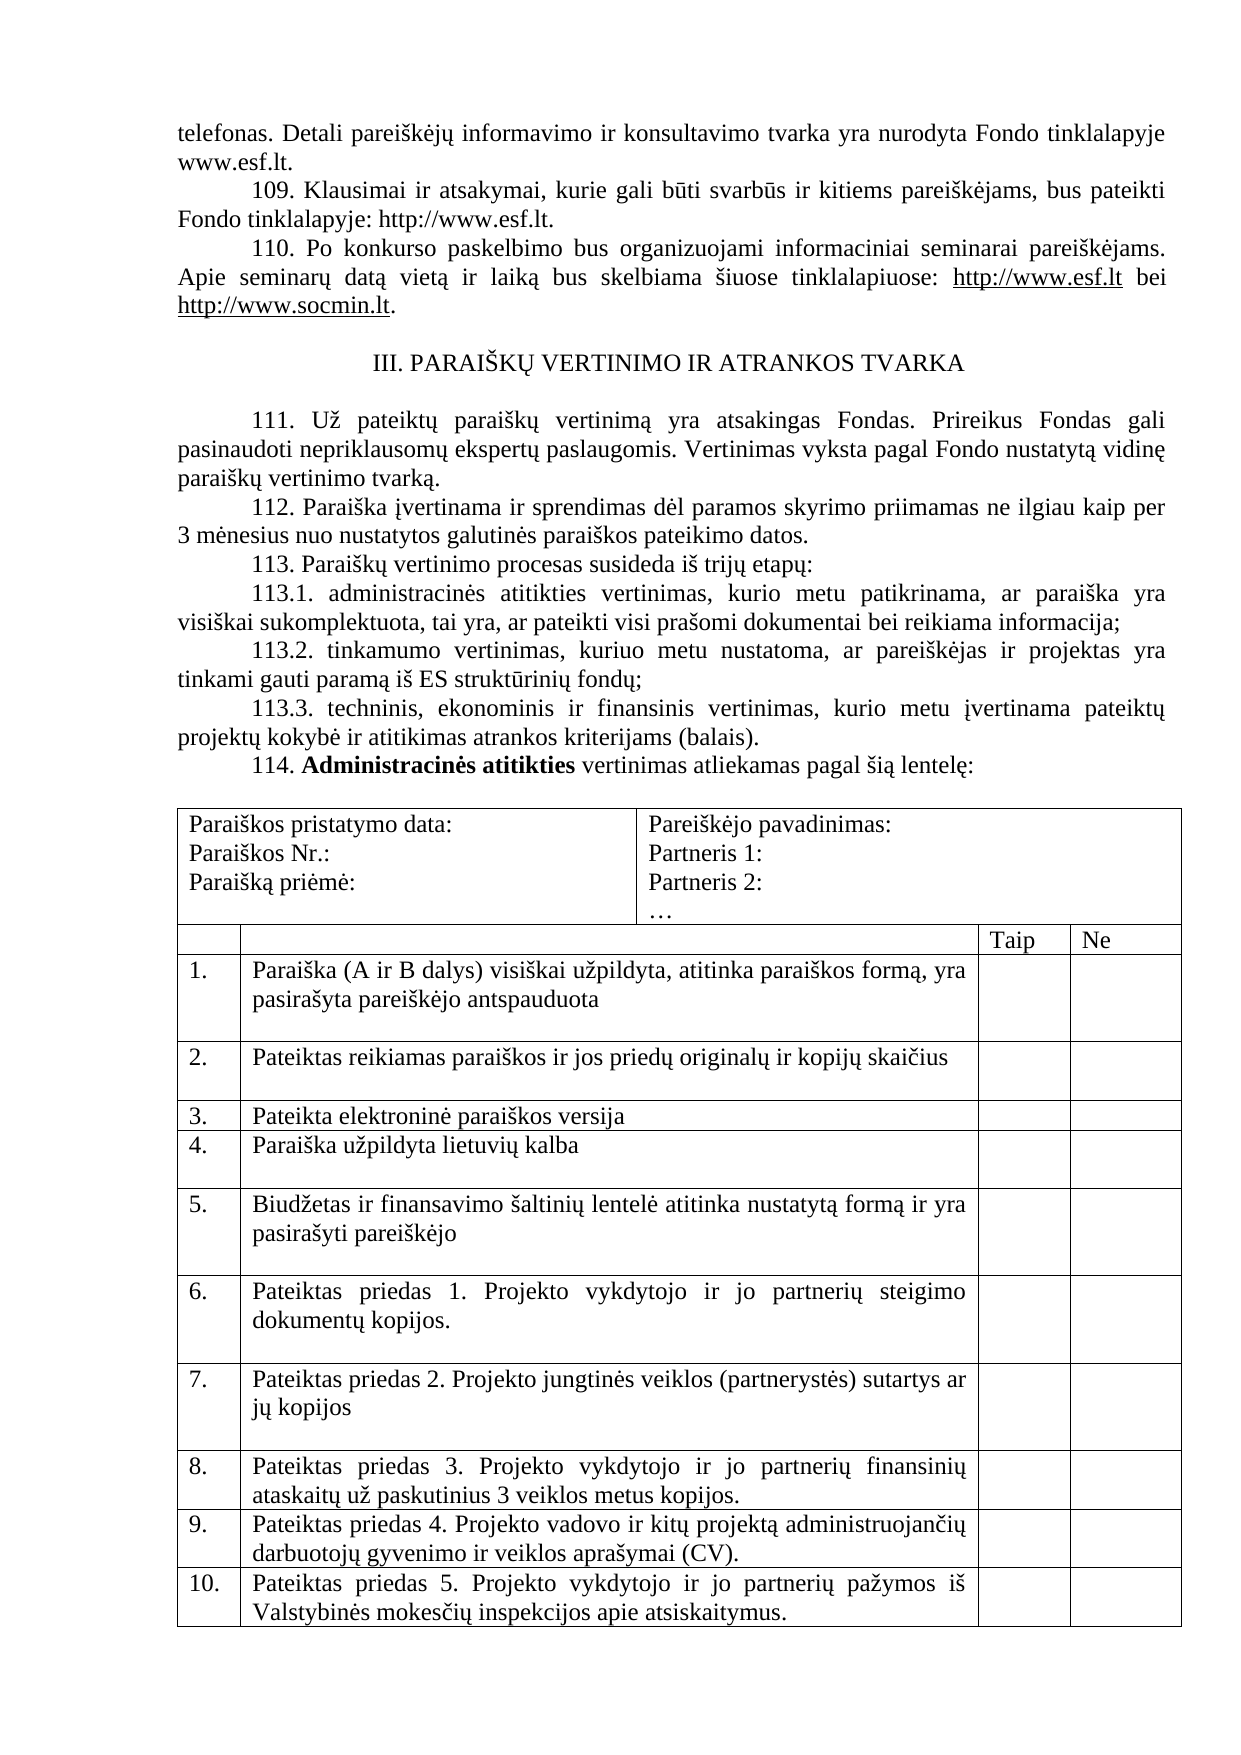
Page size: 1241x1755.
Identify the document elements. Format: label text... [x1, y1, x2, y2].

text 113.1. administracinės atitikties vertinimas, kurio metu patikrinama, ar paraiška yra visiškai sukomplektuota, tai yra, ar pateikti visi prašomi dokumentai bei reikiama informacija; [177, 578, 1166, 636]
text 114. Administracinės atitikties vertinimas atliekamas pagal šią lentelę: [177, 751, 1166, 779]
table_cell [1071, 1276, 1181, 1363]
text 111. Už pateiktų paraiškų vertinimą yra atsakingas Fondas. Prireikus Fondas gali pasinaudoti nepriklausomų ekspertų paslaugomis. Vertinimas vyksta pagal Fondo nustatytą vidinę paraiškų vertinimo tvarką. [177, 406, 1166, 492]
table_cell [979, 1131, 1070, 1188]
text III. PARAIŠKŲ VERTINIMO IR ATRANKOS TVARKA [177, 348, 1166, 377]
table_cell [178, 925, 240, 954]
table_cell [1071, 1568, 1181, 1626]
table_cell Pateiktas priedas 3. Projekto vykdytojo ir jo partnerių finansinių ataskaitų už paskutinius 3 veiklos metus kopijos. [241, 1451, 978, 1508]
table_cell 1. [178, 955, 240, 1041]
table_cell 2. [178, 1042, 240, 1100]
table_cell Pateiktas priedas 5. Projekto vykdytojo ir jo partnerių pažymos iš Valstybinės mokesčių inspekcijos apie atsiskaitymus. [241, 1568, 978, 1626]
text telefonas. Detali pareiškėjų informavimo ir konsultavimo tvarka yra nurodyta Fondo tinklalapyje www.esf.lt. [177, 118, 1166, 176]
table_cell [979, 1101, 1070, 1129]
table_cell 6. [178, 1276, 240, 1363]
table_cell [1071, 1131, 1181, 1188]
table_cell Paraiška užpildyta lietuvių kalba [241, 1131, 978, 1188]
table_cell 9. [178, 1510, 240, 1567]
table_cell Pateiktas priedas 4. Projekto vadovo ir kitų projektą administruojančių darbuotojų gyvenimo ir veiklos aprašymai (CV). [241, 1510, 978, 1567]
text 109. Klausimai ir atsakymai, kurie gali būti svarbūs ir kitiems pareiškėjams, bus pateikti Fondo tinklalapyje: http://www.esf.lt. [177, 176, 1166, 233]
table_header Pareiškėjo pavadinimas: Partneris 1: Partneris 2: … [637, 809, 1181, 924]
table_cell 3. [178, 1101, 240, 1129]
table_cell Ne [1071, 925, 1181, 954]
table_cell 4. [178, 1131, 240, 1188]
table_cell 7. [178, 1364, 240, 1450]
table_cell [979, 1510, 1070, 1567]
table_cell [979, 1568, 1070, 1626]
table_cell Pateiktas reikiamas paraiškos ir jos priedų originalų ir kopijų skaičius [241, 1042, 978, 1100]
table_cell [979, 1451, 1070, 1508]
table_cell [979, 1042, 1070, 1100]
table_cell [1071, 1510, 1181, 1567]
table_cell Biudžetas ir finansavimo šaltinių lentelė atitinka nustatytą formą ir yra pasirašyti pareiškėjo [241, 1189, 978, 1275]
table_cell [1071, 1101, 1181, 1129]
table_cell [979, 1189, 1070, 1275]
table_header Paraiškos pristatymo data: Paraiškos Nr.: Paraišką priėmė: [178, 809, 636, 924]
table_cell [1071, 1042, 1181, 1100]
table_cell [241, 925, 978, 954]
table_cell [979, 955, 1070, 1041]
table_cell [1071, 1451, 1181, 1508]
table_cell [979, 1364, 1070, 1450]
text 113.2. tinkamumo vertinimas, kuriuo metu nustatoma, ar pareiškėjas ir projektas yra tinkami gauti paramą iš ES struktūrinių fondų; [177, 636, 1166, 693]
table_cell [1071, 1189, 1181, 1275]
table_cell [979, 1276, 1070, 1363]
table_cell [1071, 1364, 1181, 1450]
table_cell Paraiška (A ir B dalys) visiškai užpildyta, atitinka paraiškos formą, yra pasirašyta pareiškėjo antspauduota [241, 955, 978, 1041]
text 113.3. techninis, ekonominis ir finansinis vertinimas, kurio metu įvertinama pateiktų projektų kokybė ir atitikimas atrankos kriterijams (balais). [177, 693, 1166, 751]
table_cell Taip [979, 925, 1070, 954]
text 113. Paraiškų vertinimo procesas susideda iš trijų etapų: [177, 549, 1166, 578]
table_cell Pateiktas priedas 2. Projekto jungtinės veiklos (partnerystės) sutartys ar jų kopijos [241, 1364, 978, 1450]
table_cell [1071, 955, 1181, 1041]
table_cell Pateikta elektroninė paraiškos versija [241, 1101, 978, 1129]
table_cell Pateiktas priedas 1. Projekto vykdytojo ir jo partnerių steigimo dokumentų kopijos. [241, 1276, 978, 1363]
text 110. Po konkurso paskelbimo bus organizuojami informaciniai seminarai pareiškėjams. Apie seminarų datą vietą ir laiką bus skelbiama šiuose tinklalapiuose: http://www.esf.lt bei http://www.socmin.lt. [177, 233, 1166, 319]
table_cell 10. [178, 1568, 240, 1626]
table_cell 5. [178, 1189, 240, 1275]
table_cell 8. [178, 1451, 240, 1508]
text 112. Paraiška įvertinama ir sprendimas dėl paramos skyrimo priimamas ne ilgiau kaip per 3 mėnesius nuo nustatytos galutinės paraiškos pateikimo datos. [177, 492, 1166, 549]
